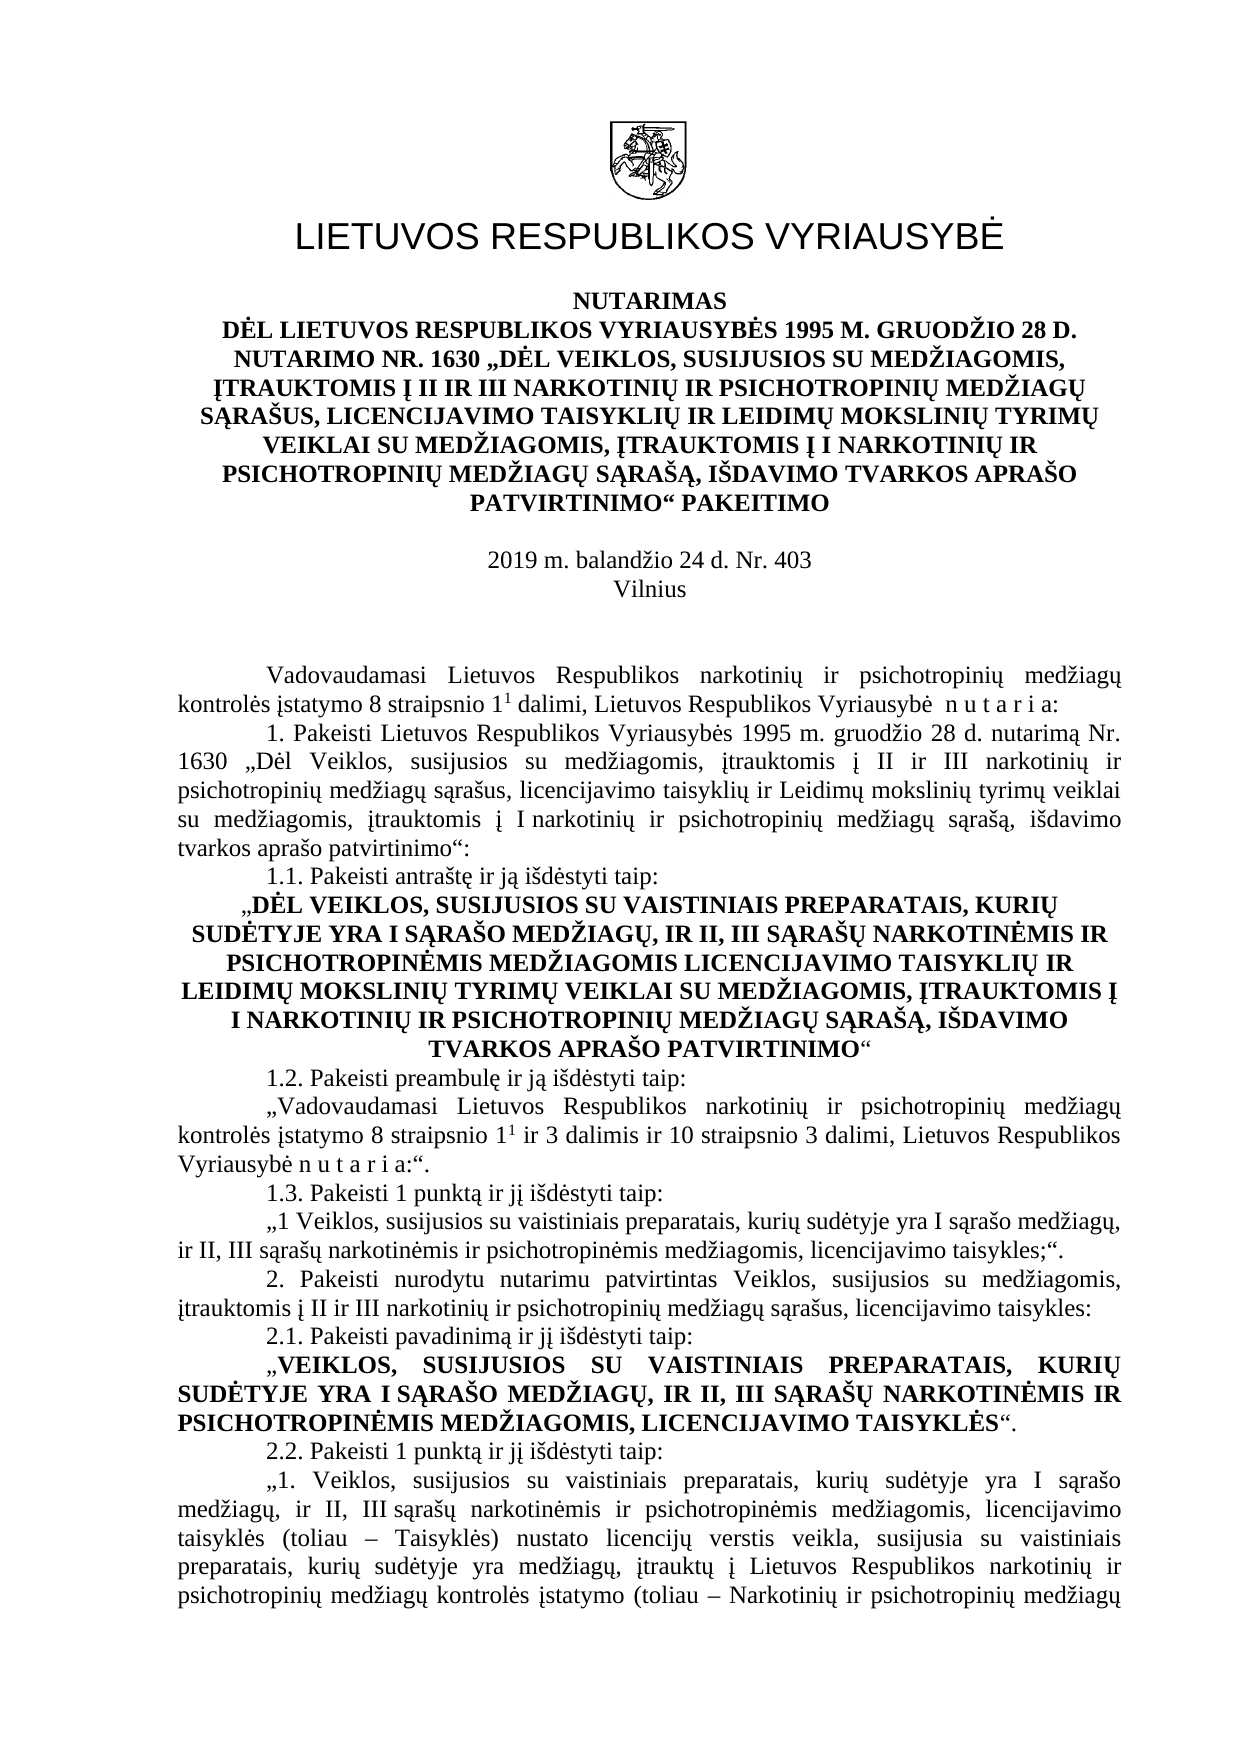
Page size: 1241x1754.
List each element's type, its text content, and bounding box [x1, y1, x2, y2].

text 2.1. Pakeisti pavadinimą ir jį išdėstyti taip: [177, 1321, 1122, 1350]
text 2019 m. balandžio 24 d. Nr. 403 [177, 545, 1122, 574]
text „VEIKLOS, SUSIJUSIOS SU VAISTINIAIS PREPARATAIS, KURIŲ SUDĖTYJE YRA I SĄRAŠO MEDŽIAGŲ, IR II, III SĄRAŠŲ NARKOTINĖMIS IR PSICHOTROPINĖMIS MEDŽIAGOMIS, LICENCIJAVIMO TAISYKLĖS“. [177, 1350, 1122, 1436]
text „DĖL VEIKLOS, SUSIJUSIOS SU VAISTINIAIS PREPARATAIS, KURIŲ SUDĖTYJE YRA I SĄRAŠO MEDŽIAGŲ, IR II, III SĄRAŠŲ NARKOTINĖMIS IR PSICHOTROPINĖMIS MEDŽIAGOMIS LICENCIJAVIMO TAISYKLIŲ IR LEIDIMŲ MOKSLINIŲ TYRIMŲ VEIKLAI SU MEDŽIAGOMIS, ĮTRAUKTOMIS Į I NARKOTINIŲ IR PSICHOTROPINIŲ MEDŽIAGŲ SĄRAŠĄ, IŠDAVIMO TVARKOS APRAŠO PATVIRTINIMO“ [177, 890, 1122, 1063]
text 2.2. Pakeisti 1 punktą ir jį išdėstyti taip: [177, 1436, 1122, 1465]
text 1.3. Pakeisti 1 punktą ir jį išdėstyti taip: [177, 1178, 1122, 1206]
text 1.2. Pakeisti preambulę ir ją išdėstyti taip: [177, 1063, 1122, 1091]
text DĖL LIETUVOS RESPUBLIKOS VYRIAUSYBĖS 1995 M. GRUODŽIO 28 D. NUTARIMO NR. 1630 „DĖL VEIKLOS, SUSIJUSIOS SU MEDŽIAGOMIS, ĮTRAUKTOMIS Į II IR III NARKOTINIŲ IR PSICHOTROPINIŲ MEDŽIAGŲ SĄRAŠUS, LICENCIJAVIMO TAISYKLIŲ IR LeidimŲ moksliniŲ tyrimŲ veiklai su medžiagomis, įtrauktomis Į I NARKOTINIŲ IR PSICHOTROPINIŲ MEDŽIAGŲ sąrašą, išdavimo tvarkOS APRAŠO PATVIRTINIMO“ PAKEITIMO [177, 315, 1122, 516]
text „1. Veiklos, susijusios su vaistiniais preparatais, kurių sudėtyje yra I sąrašo medžiagų, ir II, III sąrašų narkotinėmis ir psichotropinėmis medžiagomis, licencijavimo taisyklės (toliau – Taisyklės) nustato licencijų verstis veikla, susijusia su vaistiniais preparatais, kurių sudėtyje yra medžiagų, įtrauktų į Lietuvos Respublikos narkotinių ir psichotropinių medžiagų kontrolės įstatymo (toliau – Narkotinių ir psichotropinių medžiagų [177, 1465, 1122, 1609]
text „Vadovaudamasi Lietuvos Respublikos narkotinių ir psichotropinių medžiagų kontrolės įstatymo 8 straipsnio 11 ir 3 dalimis ir 10 straipsnio 3 dalimi, Lietuvos Respublikos Vyriausybė n u t a r i a:“. [177, 1091, 1122, 1178]
text 1. Pakeisti Lietuvos Respublikos Vyriausybės 1995 m. gruodžio 28 d. nutarimą Nr. 1630 „Dėl Veiklos, susijusios su medžiagomis, įtrauktomis į II ir III narkotinių ir psichotropinių medžiagų sąrašus, licencijavimo taisyklių ir Leidimų mokslinių tyrimų veiklai su medžiagomis, įtrauktomis į I narkotinių ir psichotropinių medžiagų sąrašą, išdavimo tvarkos aprašo patvirtinimo“: [177, 718, 1122, 861]
text 2. Pakeisti nurodytu nutarimu patvirtintas Veiklos, susijusios su medžiagomis, įtrauktomis į II ir III narkotinių ir psichotropinių medžiagų sąrašus, licencijavimo taisykles: [177, 1264, 1122, 1321]
text „1 Veiklos, susijusios su vaistiniais preparatais, kurių sudėtyje yra I sąrašo medžiagų, ir II, III sąrašų narkotinėmis ir psichotropinėmis medžiagomis, licencijavimo taisykles;“. [177, 1206, 1122, 1264]
text Vadovaudamasi Lietuvos Respublikos narkotinių ir psichotropinių medžiagų kontrolės įstatymo 8 straipsnio 11 dalimi, Lietuvos Respublikos Vyriausybė n u t a r i a: [177, 660, 1122, 718]
text nutarimas [177, 286, 1122, 315]
text 1.1. Pakeisti antraštę ir ją išdėstyti taip: [177, 861, 1122, 890]
text Lietuvos Respublikos Vyriausybė [177, 214, 1122, 258]
text Vilnius [177, 574, 1122, 603]
